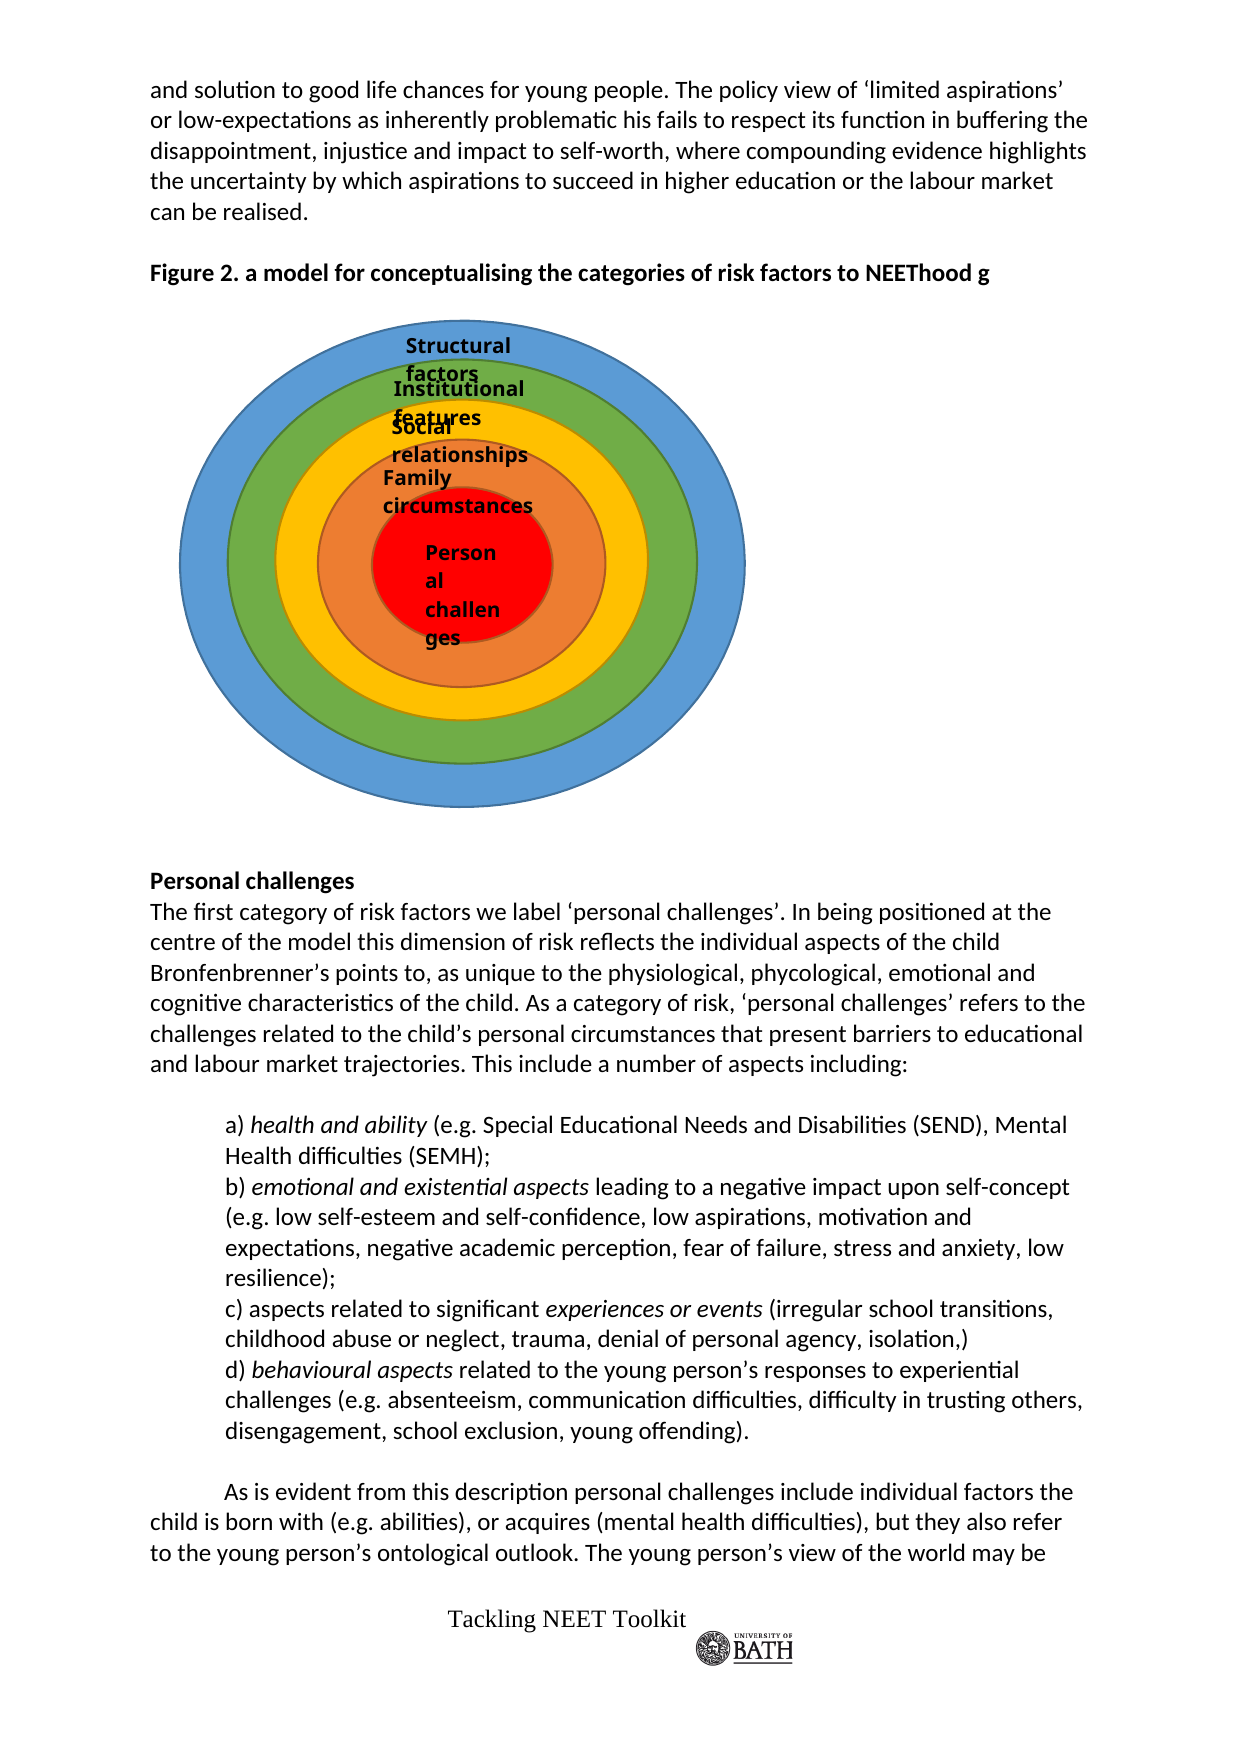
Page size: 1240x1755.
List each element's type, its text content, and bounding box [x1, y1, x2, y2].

text d) behavioural aspects related to the young person’s responses to experiential challenges (e.g. absenteeism, communication difficulties, difficulty in trusting others, disengagement, school exclusion, young offending). [225, 1354, 1089, 1445]
text Personal challenges [150, 866, 1089, 896]
text c) aspects related to significant experiences or events (irregular school transitions, childhood abuse or neglect, trauma, denial of personal agency, isolation,) [225, 1293, 1089, 1354]
text Figure 2. a model for conceptualising the categories of risk factors to NEEThood g [150, 257, 1089, 287]
text and solution to good life chances for young people. The policy view of ‘limited aspirations’ or low-expectations as inherently problematic his fails to respect its function in buffering the disappointment, injustice and impact to self-worth, where compounding evidence highlights the uncertainty by which aspirations to succeed in higher education or the labour market can be realised. [150, 74, 1089, 226]
text As is evident from this description personal challenges include individual factors the child is born with (e.g. abilities), or acquires (mental health difficulties), but they also refer to the young person’s ontological outlook. The young person’s view of the world may be [150, 1476, 1089, 1567]
text The first category of risk factors we label ‘personal challenges’. In being positioned at the centre of the model this dimension of risk reflects the individual aspects of the child Bronfenbrenner’s points to, as unique to the physiological, phycological, emotional and cognitive characteristics of the child. As a category of risk, ‘personal challenges’ refers to the challenges related to the child’s personal circumstances that present barriers to educational and labour market trajectories. This include a number of aspects including: [150, 896, 1089, 1079]
text b) emotional and existential aspects leading to a negative impact upon self-concept (e.g. low self-esteem and self-confidence, low aspirations, motivation and expectations, negative academic perception, fear of failure, stress and anxiety, low resilience); [225, 1171, 1089, 1293]
text a) health and ability (e.g. Special Educational Needs and Disabilities (SEND), Mental Health difficulties (SEMH); [225, 1110, 1089, 1171]
